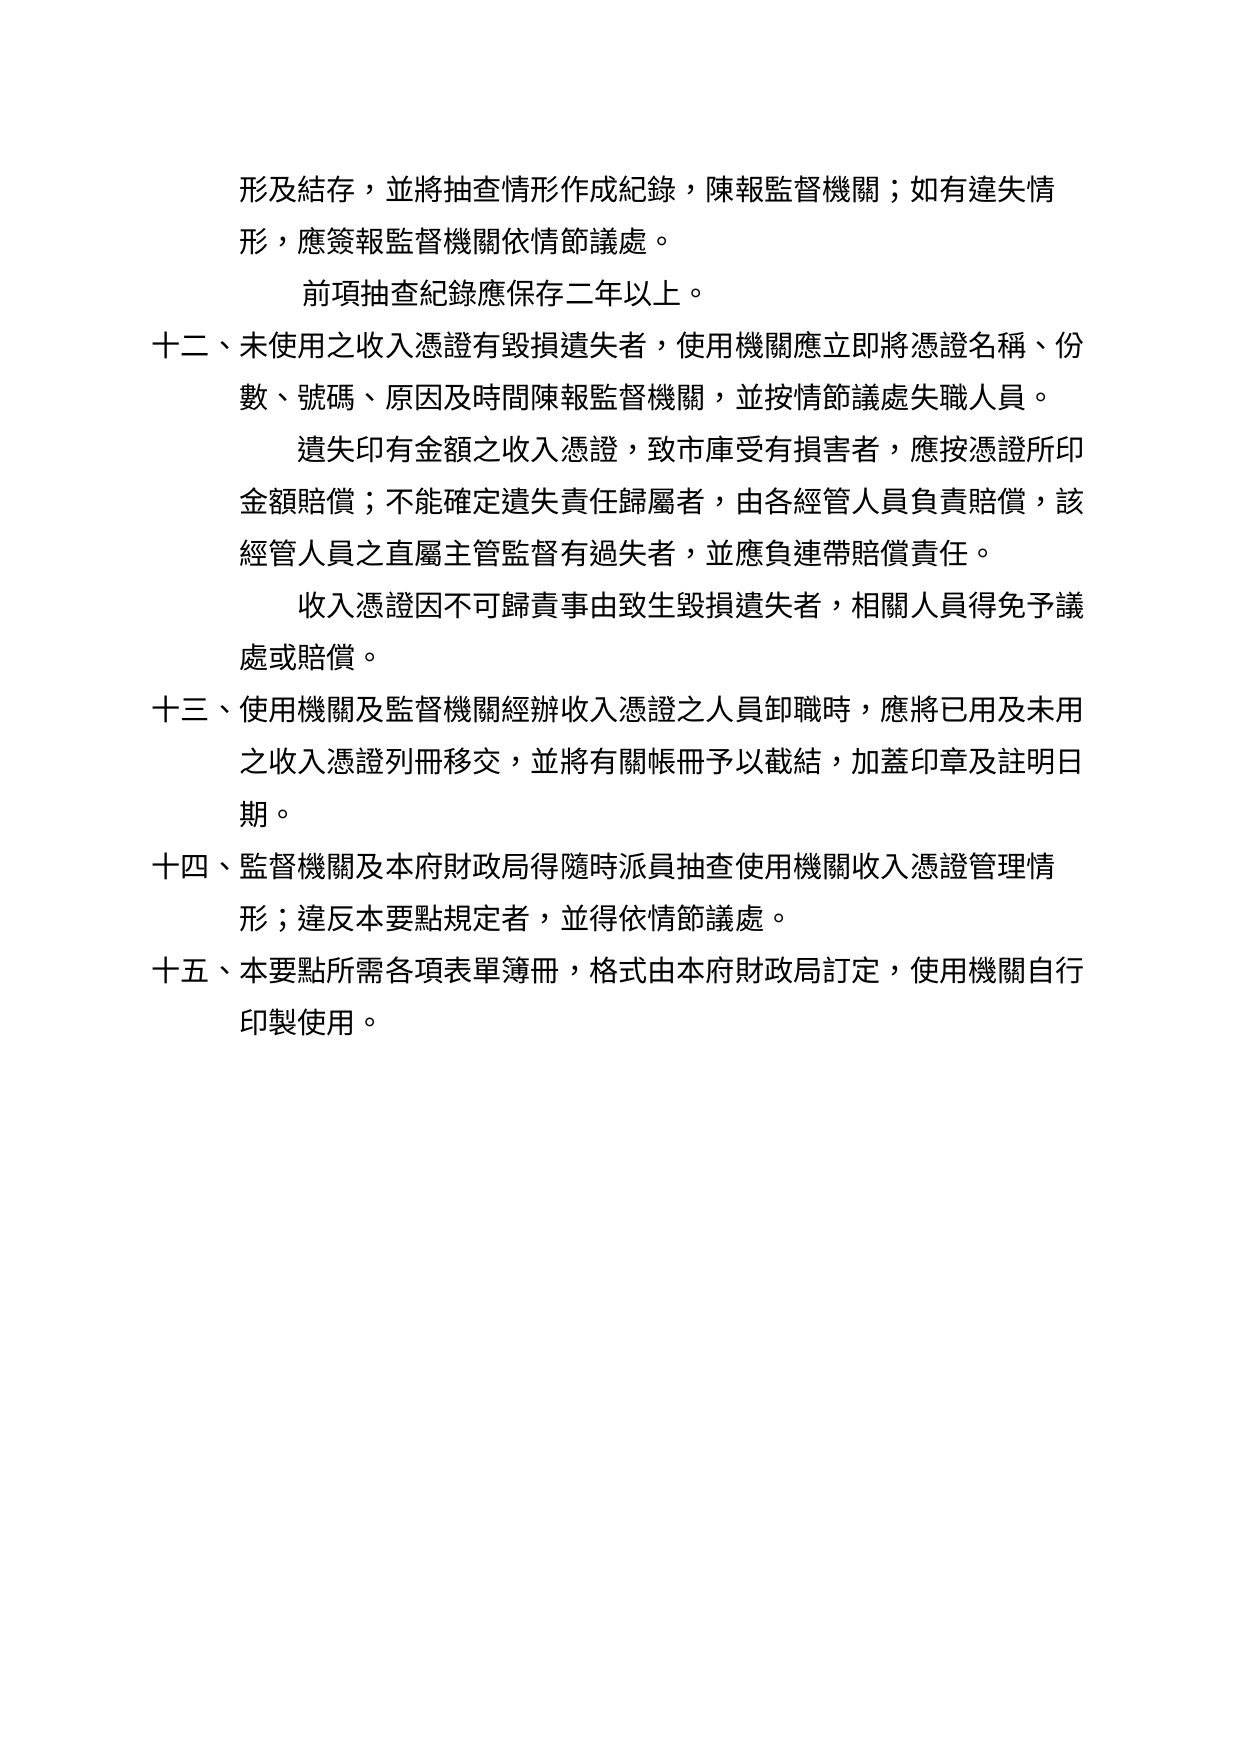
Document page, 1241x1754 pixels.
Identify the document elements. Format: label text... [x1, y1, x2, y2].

text 收入憑證因不可歸責事由致生毀損遺失者，相關人員得免予議處或賠償。 [239, 575, 1089, 679]
text 前項抽查紀錄應保存二年以上。 [226, 262, 1089, 314]
text 遺失印有金額之收入憑證，致市庫受有損害者，應按憑證所印金額賠償；不能確定遺失責任歸屬者，由各經管人員負責賠償，該經管人員之直屬主管監督有過失者，並應負連帶賠償責任。 [239, 419, 1089, 575]
text 十五、本要點所需各項表單簿冊，格式由本府財政局訂定，使用機關自行印製使用。 [151, 939, 1089, 1044]
text 十二、未使用之收入憑證有毀損遺失者，使用機關應立即將憑證名稱、份數、號碼、原因及時間陳報監督機關，並按情節議處失職人員。 [151, 314, 1089, 419]
text 十三、使用機關及監督機關經辦收入憑證之人員卸職時，應將已用及未用之收入憑證列冊移交，並將有關帳冊予以截結，加蓋印章及註明日期。 [151, 679, 1089, 835]
text 形及結存，並將抽查情形作成紀錄，陳報監督機關；如有違失情形，應簽報監督機關依情節議處。 [151, 158, 1089, 262]
text 十四、監督機關及本府財政局得隨時派員抽查使用機關收入憑證管理情形；違反本要點規定者，並得依情節議處。 [151, 835, 1089, 939]
